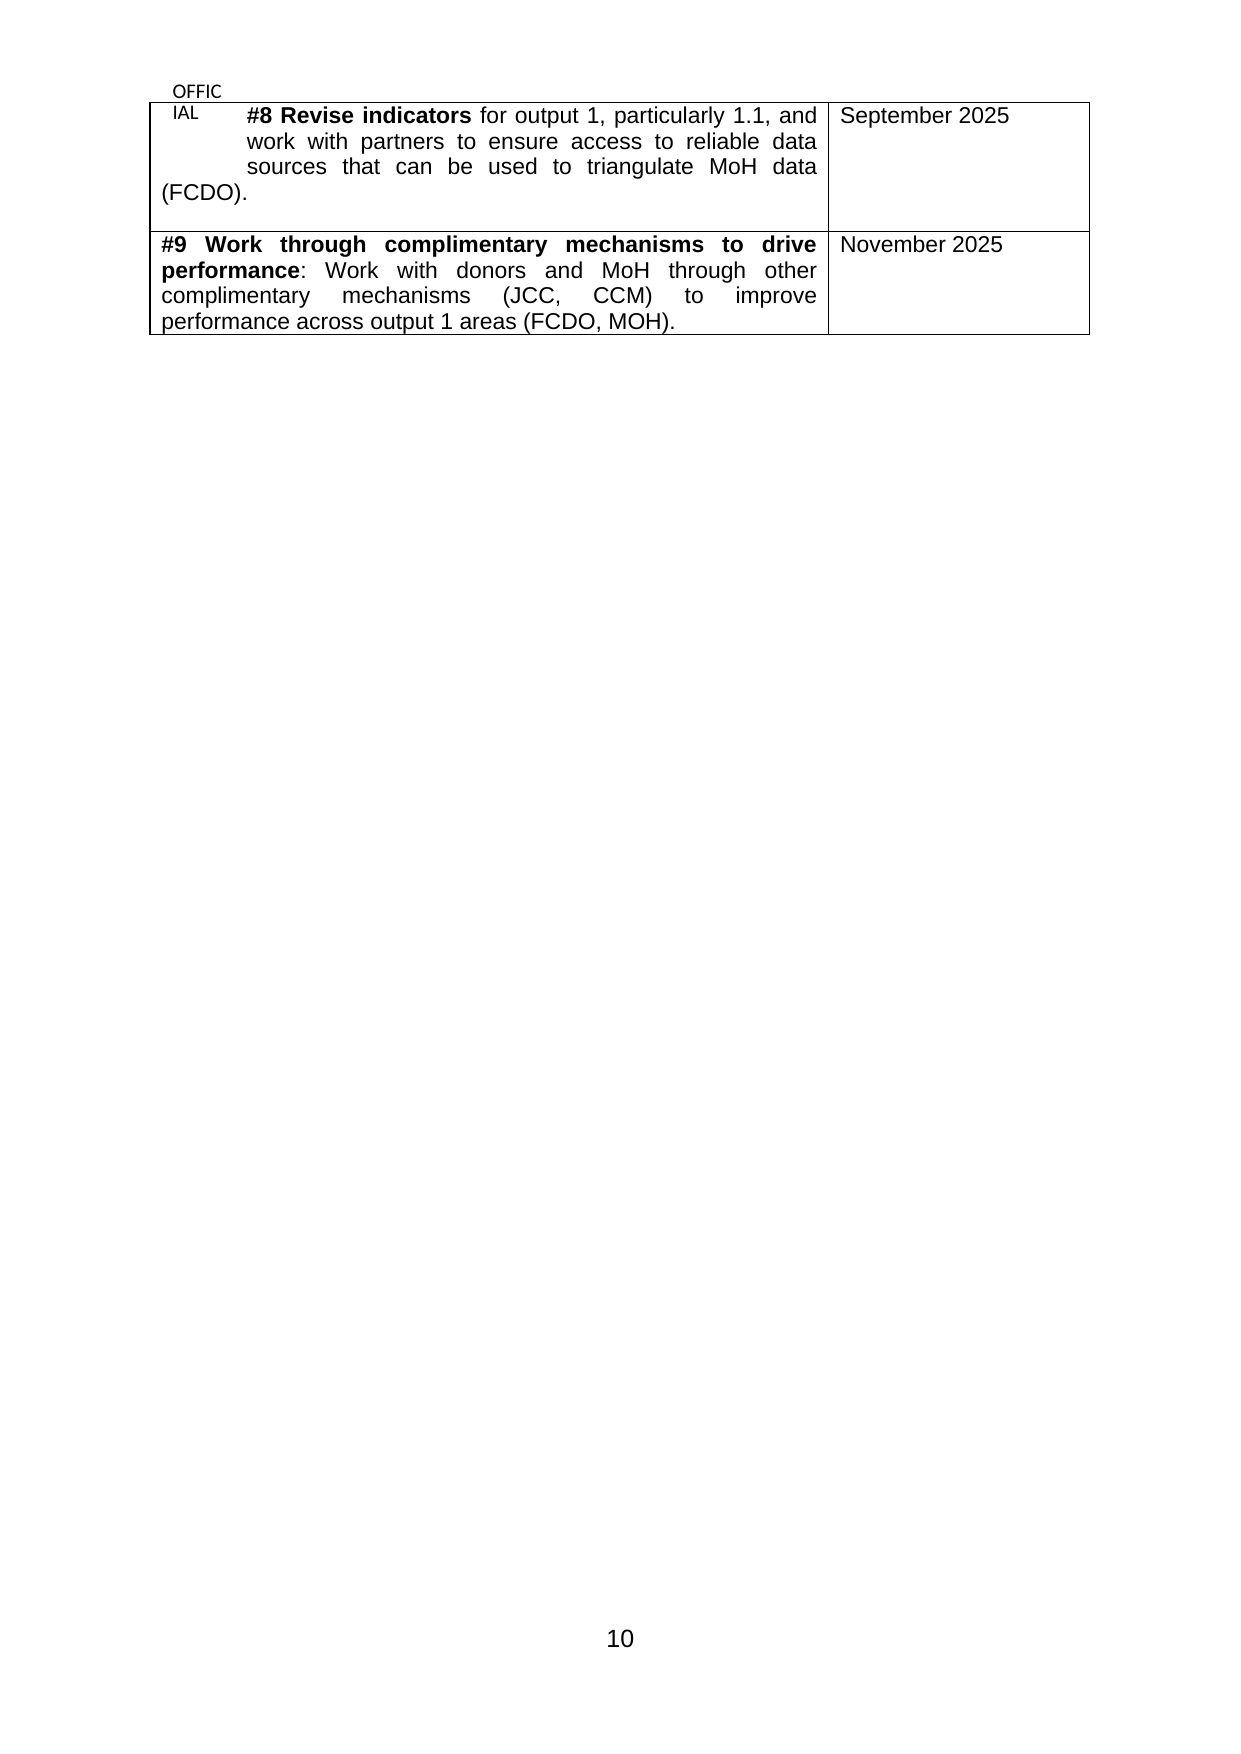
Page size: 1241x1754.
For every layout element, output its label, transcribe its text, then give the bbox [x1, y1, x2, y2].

table_cell November 2025 [829, 232, 1089, 334]
table_cell September 2025 [829, 103, 1089, 231]
table_cell #8 Revise indicators for output 1, particularly 1.1, and work with partners to ensure access to reliable data sources that can be used to triangulate MoH data (FCDO). [151, 103, 828, 231]
table_cell #9 Work through complimentary mechanisms to drive performance: Work with donors and MoH through other complimentary mechanisms (JCC, CCM) to improve performance across output 1 areas (FCDO, MOH). [151, 232, 828, 334]
